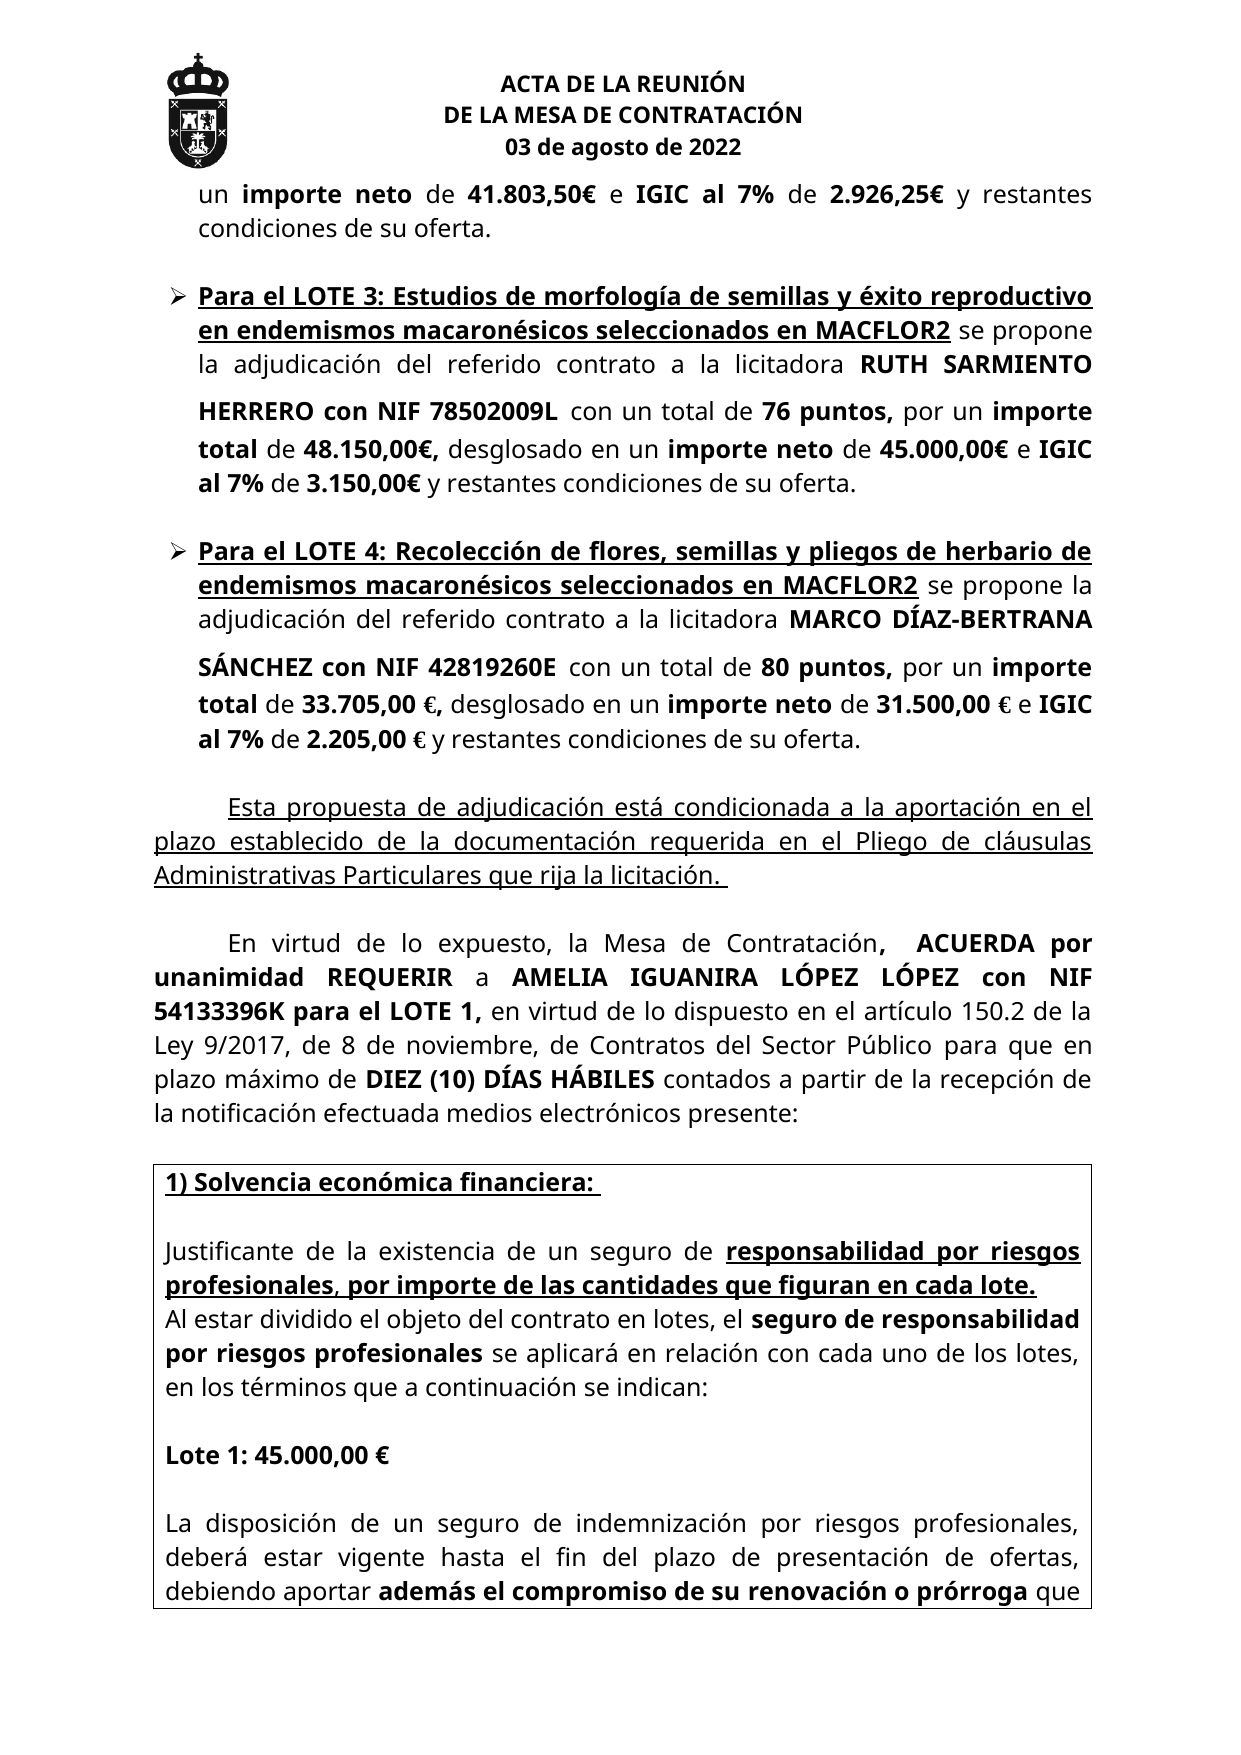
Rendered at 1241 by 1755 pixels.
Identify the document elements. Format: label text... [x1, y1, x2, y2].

list un importe neto de 41.803,50€ e IGIC al 7% de 2.926,25€ y restantes condiciones de su oferta. [168, 176, 1093, 244]
picture [164, 50, 231, 171]
table_header 1) Solvencia económica financiera: Justificante de la existencia de un seguro de responsabilidad por riesgos profesionales, por importe de las cantidades que figuran en cada lote. Al estar dividido el objeto del contrato en lotes, el seguro de responsabilidad por riesgos profesionales se aplicará en relación con cada uno de los lotes, en los términos que a continuación se indican: Lote 1: 45.000,00 € La disposición de un seguro de indemnización por riesgos profesionales, deberá estar vigente hasta el fin del plazo de presentación de ofertas, debiendo aportar además el compromiso de su renovación o prórroga que [154, 1165, 1091, 1608]
text Administrativas Particulares que rija la licitación. [153, 853, 1093, 892]
text En virtud de lo expuesto, la Mesa de Contratación, ACUERDA por unanimidad REQUERIR a AMELIA IGUANIRA LÓPEZ LÓPEZ con nif 54133396K para el LOTE 1, en virtud de lo dispuesto en el artículo 150.2 de la Ley 9/2017, de 8 de noviembre, de Contratos del Sector Público para que en plazo máximo de DIEZ (10) DÍAS HÁBILES contados a partir de la recepción de la notificación efectuada medios electrónicos presente: [153, 926, 1093, 1130]
text Esta propuesta de adjudicación está condicionada a la aportación en el plazo establecido de la documentación requerida en el Pliego de cláusulas [153, 789, 1093, 852]
list Para el LOTE 3: Estudios de morfología de semillas y éxito reproductivo en endemismos macaronésicos seleccionados en MACFLOR2 se propone la adjudicación del referido contrato a la licitadora RUTH SARMIENTO HERRERO con nif 78502009L con un total de 76 puntos, por un importe total de 48.150,00€, desglosado en un importe neto de 45.000,00€ e IGIC al 7% de 3.150,00€ y restantes condiciones de su oferta. [168, 278, 1093, 500]
list Para el LOTE 4: Recolección de flores, semillas y pliegos de herbario de endemismos macaronésicos seleccionados en MACFLOR2 se propone la adjudicación del referido contrato a la licitadora MARCO DÍAZ-BERTRANA SÁNCHEZ con nif 42819260E con un total de 80 puntos, por un importe total de 33.705,00 €, desglosado en un importe neto de 31.500,00 € e IGIC al 7% de 2.205,00 € y restantes condiciones de su oferta. [168, 534, 1093, 755]
